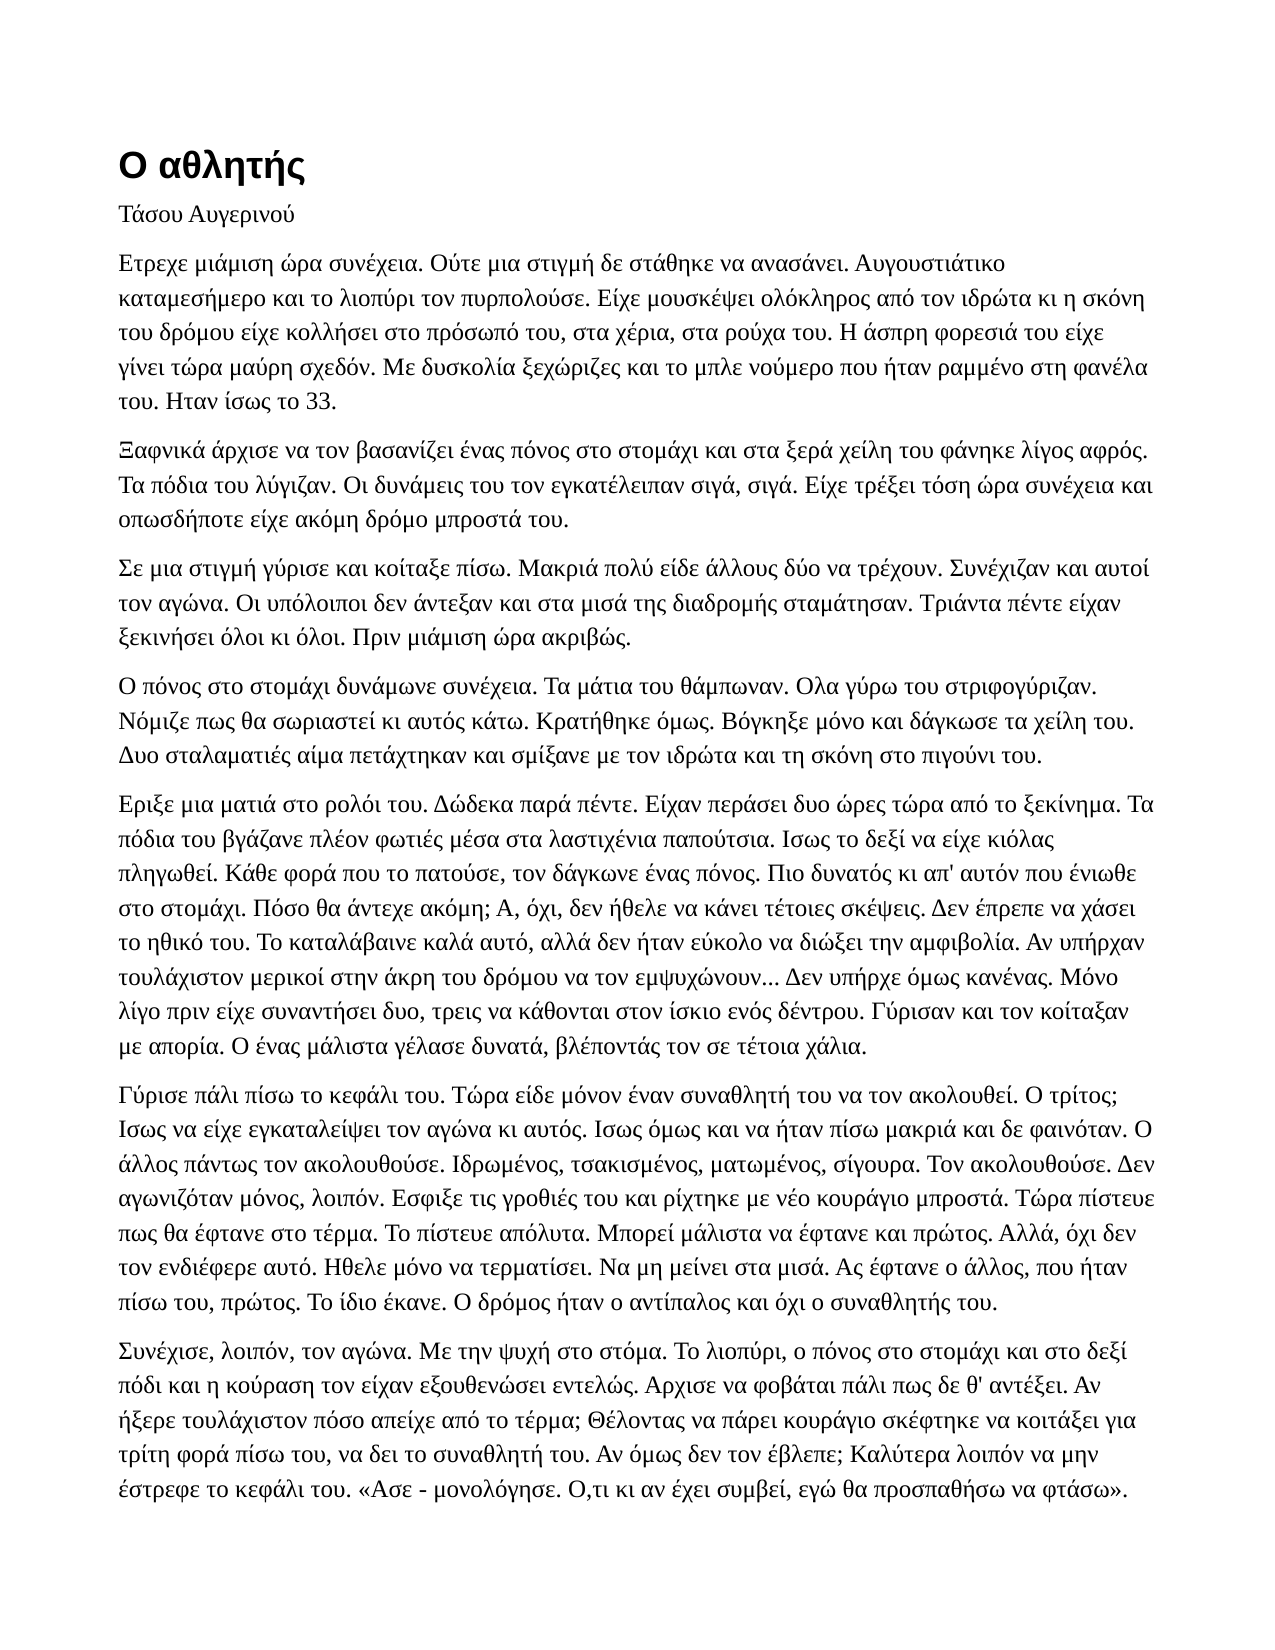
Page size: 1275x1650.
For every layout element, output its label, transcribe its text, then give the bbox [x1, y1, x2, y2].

text Σε μια στιγμή γύρισε και κοίταξε πίσω. Μακριά πολύ είδε άλλους δύο να τρέχουν. Συνέχιζαν και αυτοί τον αγώνα. Οι υπόλοιποι δεν άντεξαν και στα μισά της διαδρομής σταμάτησαν. Τριάντα πέντε είχαν ξεκινήσει όλοι κι όλοι. Πριν μιάμιση ώρα ακριβώς. [118, 553, 1157, 651]
subtitle Ο αθλητής [118, 143, 1157, 187]
text Ετρεχε μιάμιση ώρα συνέχεια. Ούτε μια στιγμή δε στάθηκε να ανασάνει. Αυγουστιάτικο καταμεσήμερο και το λιοπύρι τον πυρπολούσε. Είχε μουσκέψει ολόκληρος από τον ιδρώτα κι η σκόνη του δρόμου είχε κολλήσει στο πρόσωπό του, στα χέρια, στα ρούχα του. Η άσπρη φορεσιά του είχε γίνει τώρα μαύρη σχεδόν. Με δυσκολία ξεχώριζες και το μπλε νούμερο που ήταν ραμμένο στη φανέλα του. Ηταν ίσως το 33. [118, 248, 1157, 415]
text Εριξε μια ματιά στο ρολόι του. Δώδεκα παρά πέντε. Είχαν περάσει δυο ώρες τώρα από το ξεκίνημα. Τα πόδια του βγάζανε πλέον φωτιές μέσα στα λαστιχένια παπούτσια. Ισως το δεξί να είχε κιόλας πληγωθεί. Κάθε φορά που το πατούσε, τον δάγκωνε ένας πόνος. Πιο δυνατός κι απ' αυτόν που ένιωθε στο στομάχι. Πόσο θα άντεχε ακόμη; Α, όχι, δεν ήθελε να κάνει τέτοιες σκέψεις. Δεν έπρεπε να χάσει το ηθικό του. Το καταλάβαινε καλά αυτό, αλλά δεν ήταν εύκολο να διώξει την αμφιβολία. Αν υπήρχαν τουλάχιστον μερικοί στην άκρη του δρόμου να τον εμψυχώνουν... Δεν υπήρχε όμως κανένας. Μόνο λίγο πριν είχε συναντήσει δυο, τρεις να κάθονται στον ίσκιο ενός δέντρου. Γύρισαν και τον κοίταξαν με απορία. Ο ένας μάλιστα γέλασε δυνατά, βλέποντάς τον σε τέτοια χάλια. [118, 789, 1157, 1059]
text Ο πόνος στο στομάχι δυνάμωνε συνέχεια. Τα μάτια του θάμπωναν. Ολα γύρω του στριφογύριζαν. Νόμιζε πως θα σωριαστεί κι αυτός κάτω. Κρατήθηκε όμως. Βόγκηξε μόνο και δάγκωσε τα χείλη του. Δυο σταλαματιές αίμα πετάχτηκαν και σμίξανε με τον ιδρώτα και τη σκόνη στο πιγούνι του. [118, 671, 1157, 769]
text Συνέχισε, λοιπόν, τον αγώνα. Με την ψυχή στο στόμα. Το λιοπύρι, ο πόνος στο στομάχι και στο δεξί πόδι και η κούραση τον είχαν εξουθενώσει εντελώς. Αρχισε να φοβάται πάλι πως δε θ' αντέξει. Αν ήξερε τουλάχιστον πόσο απείχε από το τέρμα; Θέλοντας να πάρει κουράγιο σκέφτηκε να κοιτάξει για τρίτη φορά πίσω του, να δει το συναθλητή του. Αν όμως δεν τον έβλεπε; Καλύτερα λοιπόν να μην έστρεφε το κεφάλι του. «Ασε - μονολόγησε. Ο,τι κι αν έχει συμβεί, εγώ θα προσπαθήσω να φτάσω». [118, 1336, 1157, 1502]
text Γύρισε πάλι πίσω το κεφάλι του. Τώρα είδε μόνον έναν συναθλητή του να τον ακολουθεί. Ο τρίτος; Ισως να είχε εγκαταλείψει τον αγώνα κι αυτός. Ισως όμως και να ήταν πίσω μακριά και δε φαινόταν. Ο άλλος πάντως τον ακολουθούσε. Ιδρωμένος, τσακισμένος, ματωμένος, σίγουρα. Τον ακολουθούσε. Δεν αγωνιζόταν μόνος, λοιπόν. Εσφιξε τις γροθιές του και ρίχτηκε με νέο κουράγιο μπροστά. Τώρα πίστευε πως θα έφτανε στο τέρμα. Το πίστευε απόλυτα. Μπορεί μάλιστα να έφτανε και πρώτος. Αλλά, όχι δεν τον ενδιέφερε αυτό. Ηθελε μόνο να τερματίσει. Να μη μείνει στα μισά. Ας έφτανε ο άλλος, που ήταν πίσω του, πρώτος. Το ίδιο έκανε. Ο δρόμος ήταν ο αντίπαλος και όχι ο συναθλητής του. [118, 1080, 1157, 1315]
text Ξαφνικά άρχισε να τον βασανίζει ένας πόνος στο στομάχι και στα ξερά χείλη του φάνηκε λίγος αφρός. Τα πόδια του λύγιζαν. Οι δυνάμεις του τον εγκατέλειπαν σιγά, σιγά. Είχε τρέξει τόση ώρα συνέχεια και οπωσδήποτε είχε ακόμη δρόμο μπροστά του. [118, 435, 1157, 533]
text Τάσου Αυγερινού [118, 199, 1157, 228]
